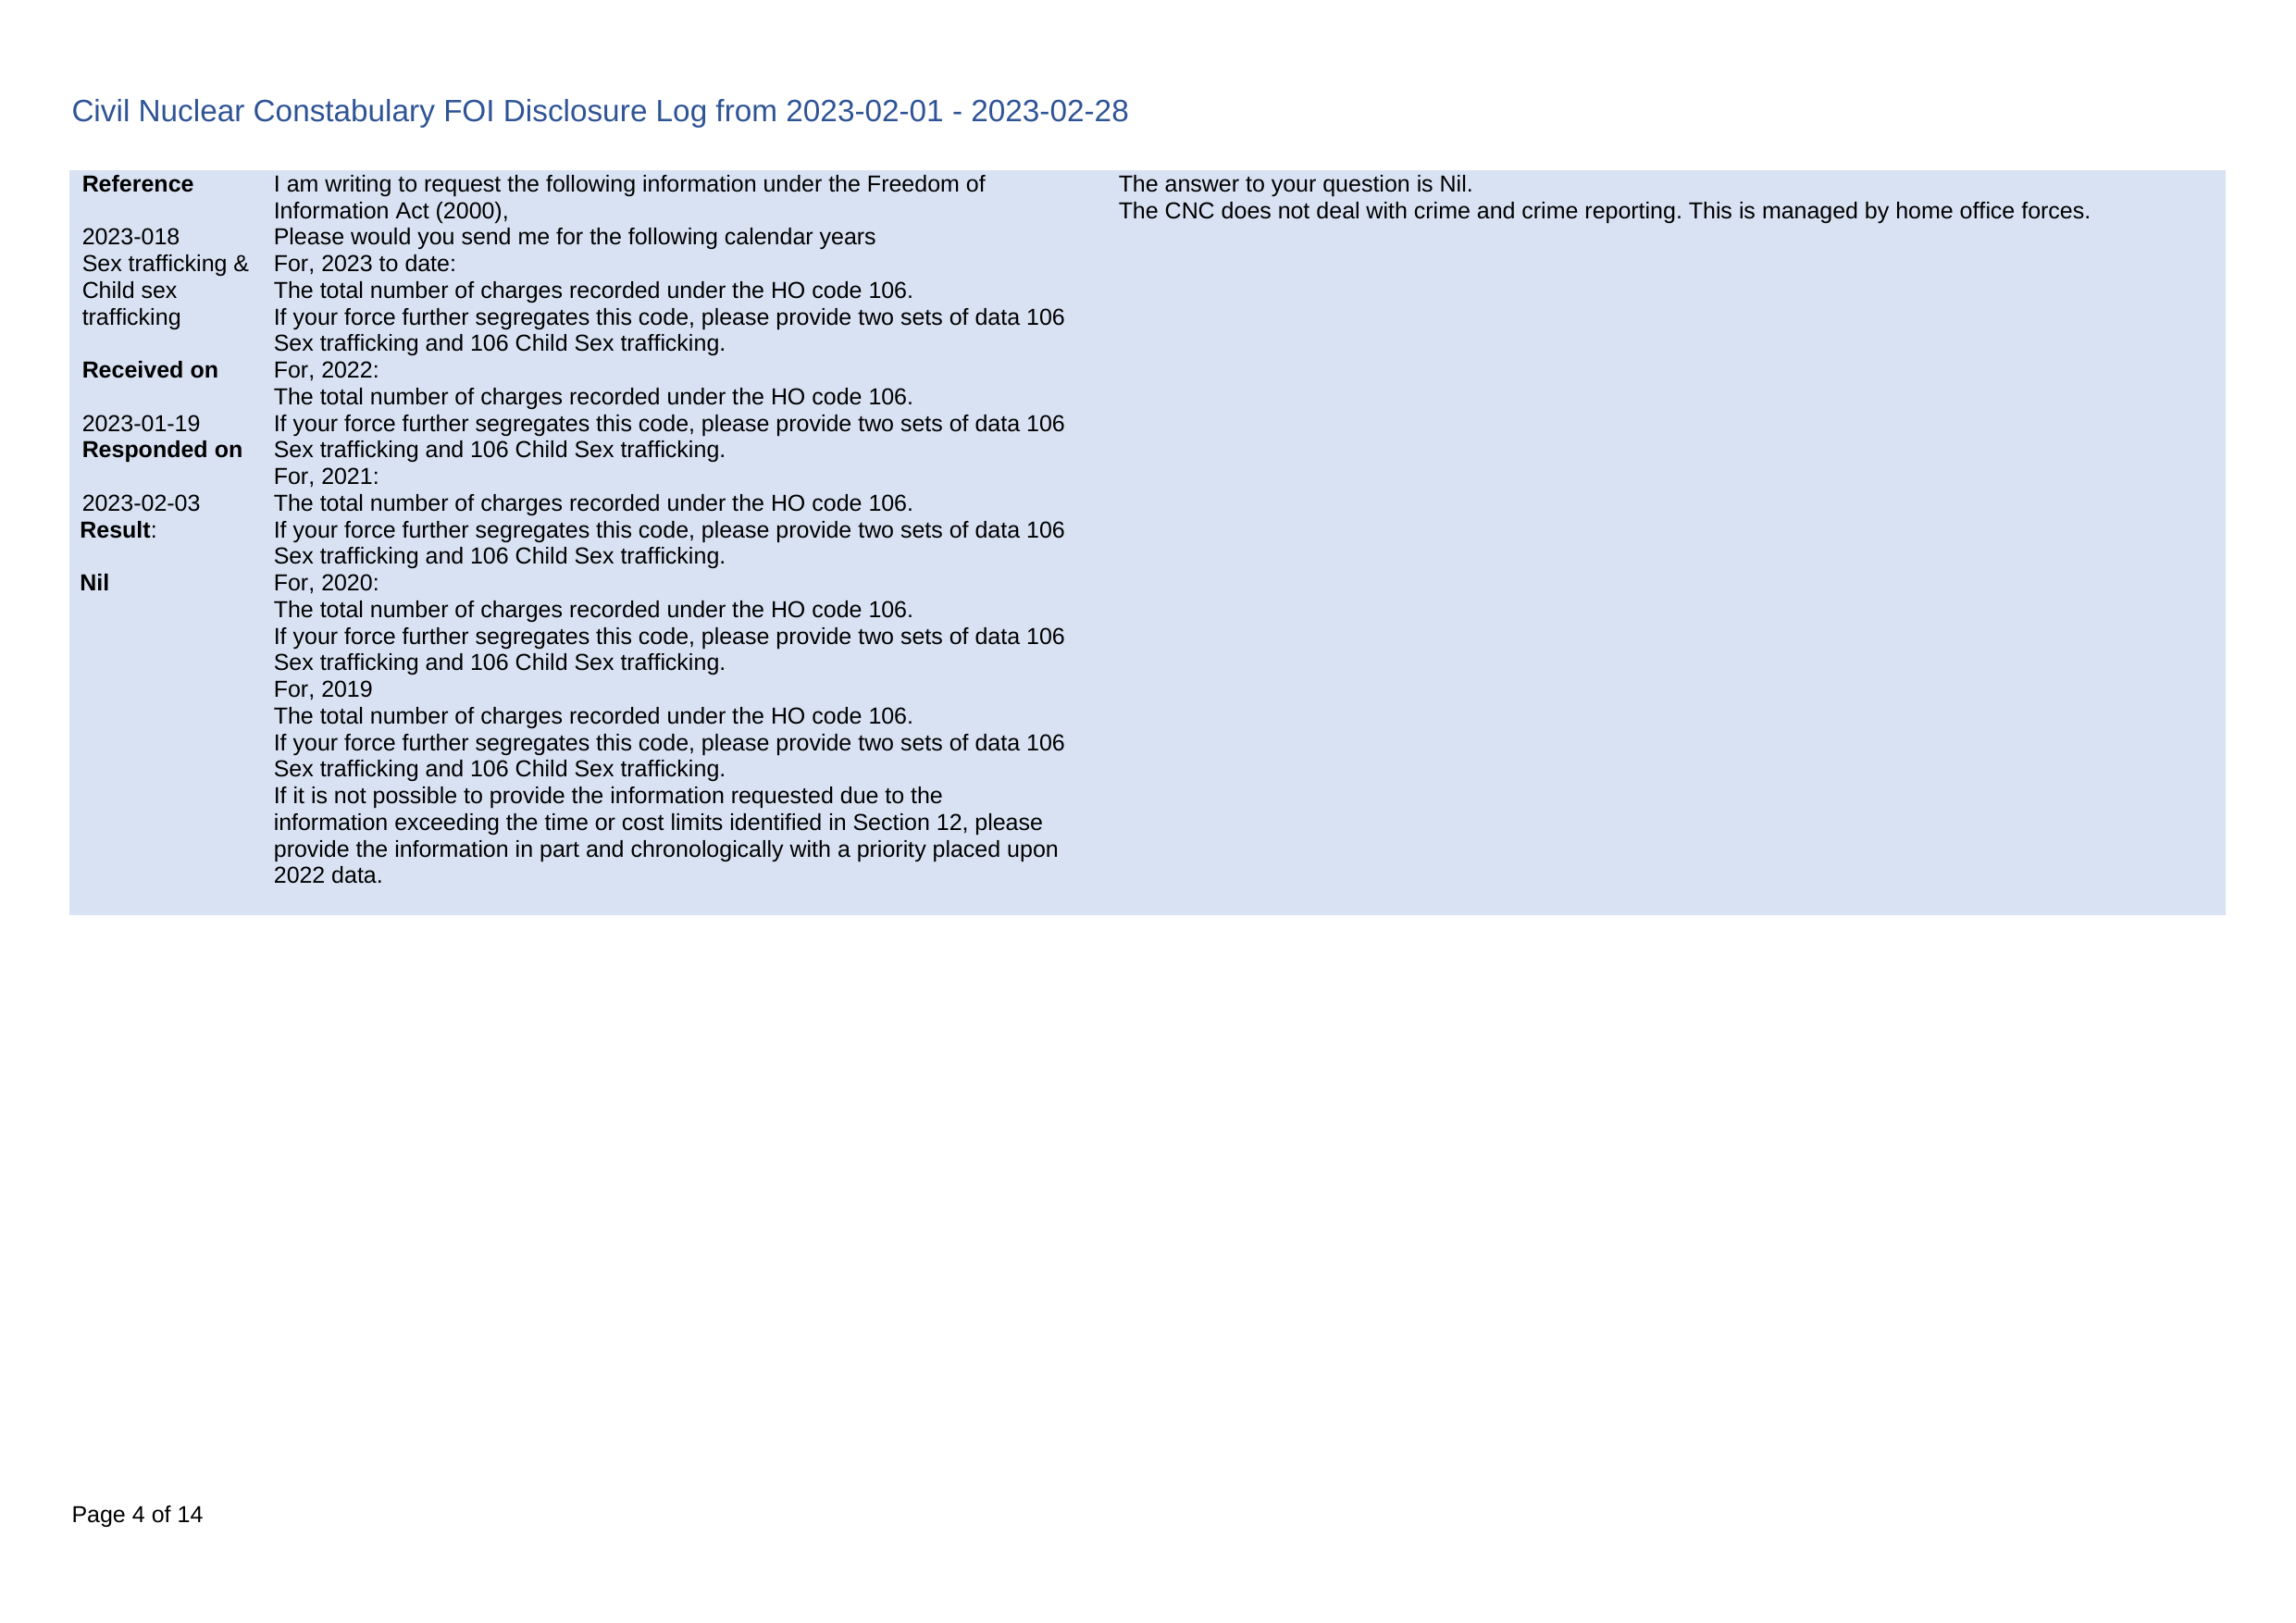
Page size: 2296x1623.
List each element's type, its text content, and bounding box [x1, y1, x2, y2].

table_cell The answer to your question is Nil. The CNC does not deal with crime and crime reporting. This is managed by home office forces. [1108, 170, 2226, 915]
table_cell I am writing to request the following information under the Freedom of Information Act (2000), Please would you send me for the following calendar years For, 2023 to date: The total number of charges recorded under the HO code 106. If your force further segregates this code, please provide two sets of data 106 Sex trafficking and 106 Child Sex trafficking. For, 2022: The total number of charges recorded under the HO code 106. If your force further segregates this code, please provide two sets of data 106 Sex trafficking and 106 Child Sex trafficking. For, 2021: The total number of charges recorded under the HO code 106. If your force further segregates this code, please provide two sets of data 106 Sex trafficking and 106 Child Sex trafficking. For, 2020: The total number of charges recorded under the HO code 106. If your force further segregates this code, please provide two sets of data 106 Sex trafficking and 106 Child Sex trafficking. For, 2019 The total number of charges recorded under the HO code 106. If your force further segregates this code, please provide two sets of data 106 Sex trafficking and 106 Child Sex trafficking. If it is not possible to provide the information requested due to the information exceeding the time or cost limits identified in Section 12, please provide the information in part and chronologically with a priority placed upon 2022 data. [261, 170, 1108, 915]
table_cell Reference 2023-018 Sex trafficking & Child sex trafficking Received on 2023-01-19 Responded on 2023-02-03 Result: Nil [69, 170, 261, 915]
